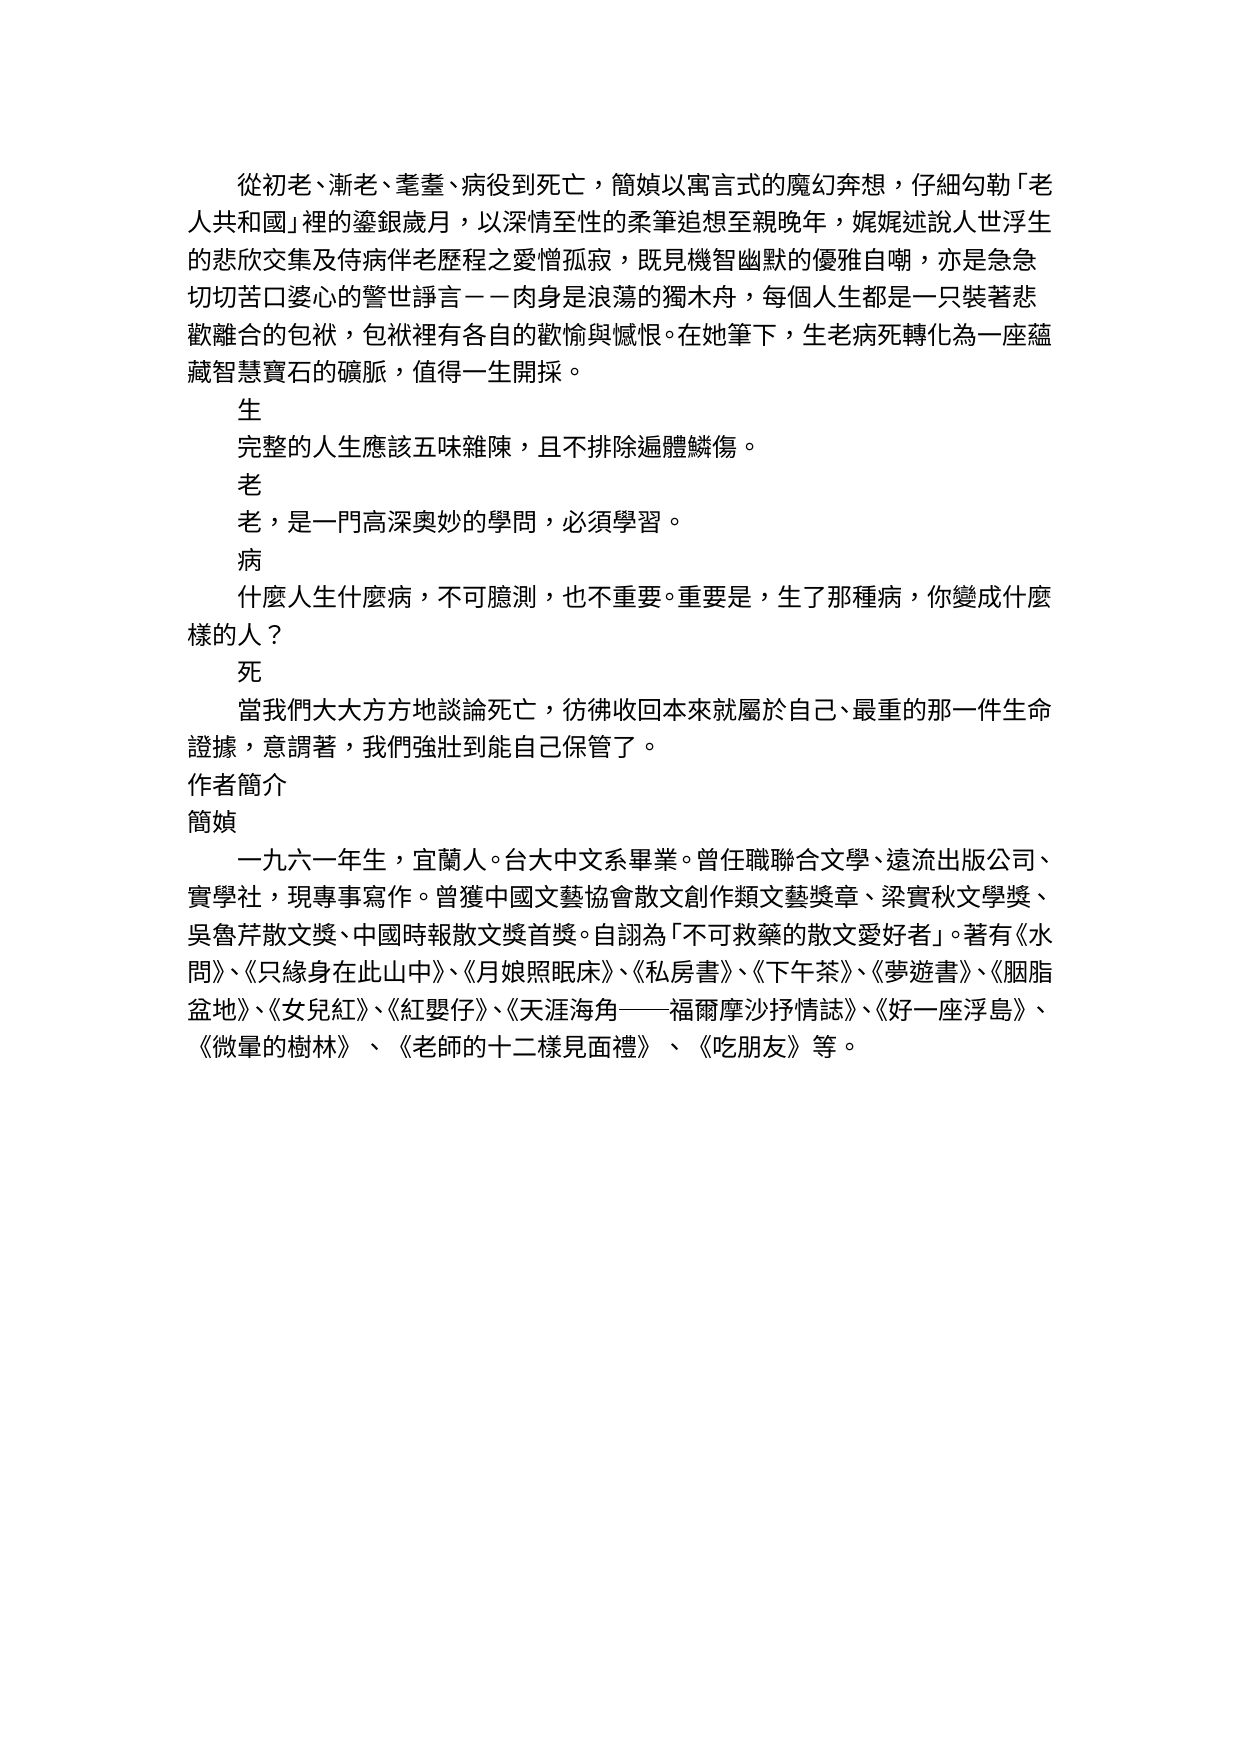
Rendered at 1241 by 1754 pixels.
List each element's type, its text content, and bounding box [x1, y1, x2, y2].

text 從初老、漸老、耄耋、病役到死亡，簡媜以寓言式的魔幻奔想，仔細勾勒「老人共和國」裡的鎏銀歲月，以深情至性的柔筆追想至親晚年，娓娓述說人世浮生的悲欣交集及侍病伴老歷程之愛憎孤寂，既見機智幽默的優雅自嘲，亦是急急切切苦口婆心的警世諍言－－肉身是浪蕩的獨木舟，每個人生都是一只裝著悲歡離合的包袱，包袱裡有各自的歡愉與憾恨。在她筆下，生老病死轉化為一座蘊藏智慧寶石的礦脈，值得一生開採。 [187, 164, 1053, 389]
text 老 老，是一門高深奧妙的學問，必須學習。 [187, 464, 1053, 539]
text 簡媜 [187, 802, 1053, 839]
text 死 當我們大大方方地談論死亡，彷彿收回本來就屬於自己、最重的那一件生命證據，意謂著，我們強壯到能自己保管了。 [187, 652, 1053, 764]
text 病 什麼人生什麼病，不可臆測，也不重要。重要是，生了那種病，你變成什麼樣的人？ [187, 539, 1053, 652]
text 一九六一年生，宜蘭人。台大中文系畢業。曾任職聯合文學、遠流出版公司、實學社，現專事寫作。曾獲中國文藝協會散文創作類文藝獎章、梁實秋文學獎、吳魯芹散文獎、中國時報散文獎首獎。自詡為「不可救藥的散文愛好者」。著有《水問》、《只緣身在此山中》、《月娘照眠床》、《私房書》、《下午茶》、《夢遊書》、《胭脂盆地》、《女兒紅》、《紅嬰仔》、《天涯海角──福爾摩沙抒情誌》、《好一座浮島》、《微暈的樹林》、《老師的十二樣見面禮》、《吃朋友》等。 [187, 839, 1053, 1064]
text 作者簡介 [187, 764, 1053, 802]
text 生 完整的人生應該五味雜陳，且不排除遍體鱗傷。 [187, 389, 1053, 464]
